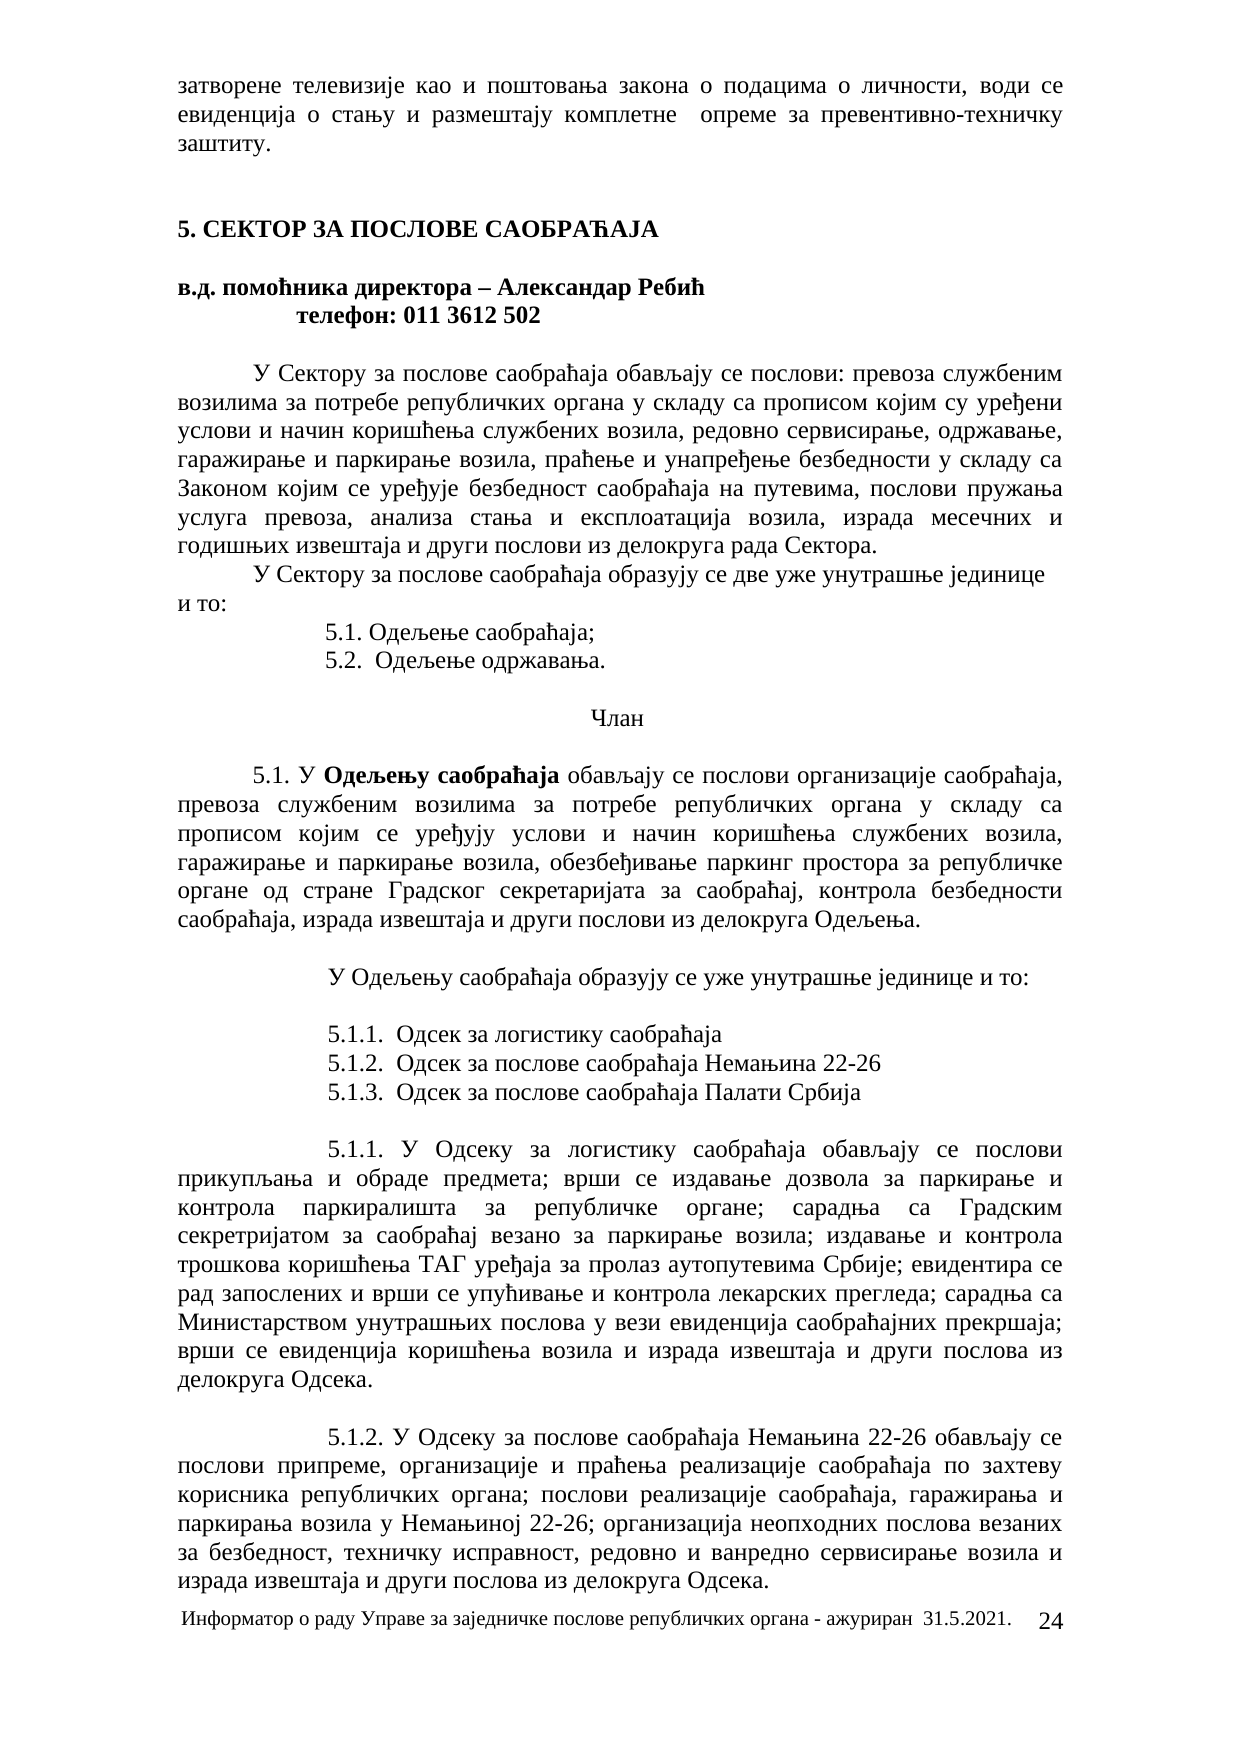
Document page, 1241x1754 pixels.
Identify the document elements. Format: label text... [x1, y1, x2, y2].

text 5.2. Одељење одржавања. [177, 645, 1063, 674]
text 5. СЕКТОР ЗА ПОСЛОВЕ САОБРАЋАЈА [177, 214, 1063, 243]
text 5.1.2. Одсек за послове саобраћаја Немањина 22-26 [177, 1048, 1063, 1077]
text У Одељењу саобраћаја образују се уже унутрашње јединице и то: [177, 962, 1063, 990]
text Члан [177, 703, 1063, 732]
text 5.1.1. У Одсеку за логистику саобраћаја обављају се послови прикупљања и обраде предмета; врши се издавање дозвола за паркирање и контрола паркиралишта за републичке органе; сарадња са Градским секретријатом за саобраћај везано за паркирање возила; издавање и контрола трошкова коришћења ТАГ уређаја за пролаз аутопутевима Србије; евидентира се рад запослених и врши се упућивање и контрола лекарских прегледа; сарадња са Министарством унутрашњих послова у вези евиденција саобраћајних прекршаја; врши се евиденција коришћења возила и израда извештаја и други послова из делокруга Одсека. [177, 1134, 1063, 1393]
text 5.1.3. Одсек за послове саобраћаја Палати Србија [177, 1077, 1063, 1105]
text 5.1. Одељење саобраћаја; [177, 617, 1063, 645]
text 5.1. У Одељењу саобраћаја обављају се послови организације саобраћаја, превоза службеним возилима за потребе републичких органа у складу са прописом којим се уређују услови и начин коришћења службених возила, гаражирање и паркирање возила, обезбеђивање паркинг простора за републичке органе од стране Градског секретаријата за саобраћај, контрола безбедности саобраћаја, израда извештаја и други послови из делокруга Одељења. [177, 760, 1063, 933]
text телефон: 011 3612 502 [177, 300, 1063, 329]
text 5.1.2. У Одсеку за послове саобраћаја Немањина 22-26 обављају се послови припреме, организације и праћења реализације саобраћаја по захтеву корисника републичких органа; послови реализације саобраћаја, гаражирања и паркирања возила у Немањиној 22-26; организација неопходних послова везаних за безбедност, техничку исправност, редовно и ванредно сервисирање возила и израда извештаја и други послова из делокруга Одсека. [177, 1422, 1063, 1594]
text в.д. помоћника директора – Александар Ребић [177, 272, 1063, 300]
text затворене телевизије као и поштовања закона о подацима о личности, води се евиденција о стању и размештају комплетне опреме за превентивно-техничку заштиту. [177, 70, 1063, 157]
text 5.1.1. Одсек за логистику саобраћаја [177, 1019, 1063, 1048]
text У Сектору за послове саобраћаја обављају се послови: превоза службеним возилима за потребе републичких органа у складу са прописом којим су уређени услови и начин коришћења службених возила, редовно сервисирање, одржавање, гаражирање и паркирање возила, праћење и унапређење безбедности у складу са Законом којим се уређује безбедност саобраћаја на путевима, послови пружања услуга превоза, анализа стања и експлоатација возила, израда месечних и годишњих извештаја и други послови из делокруга рада Сектора. [177, 358, 1063, 559]
text У Сектору за послове саобраћаја образују се две уже унутрашње јединице и то: [177, 559, 1063, 617]
